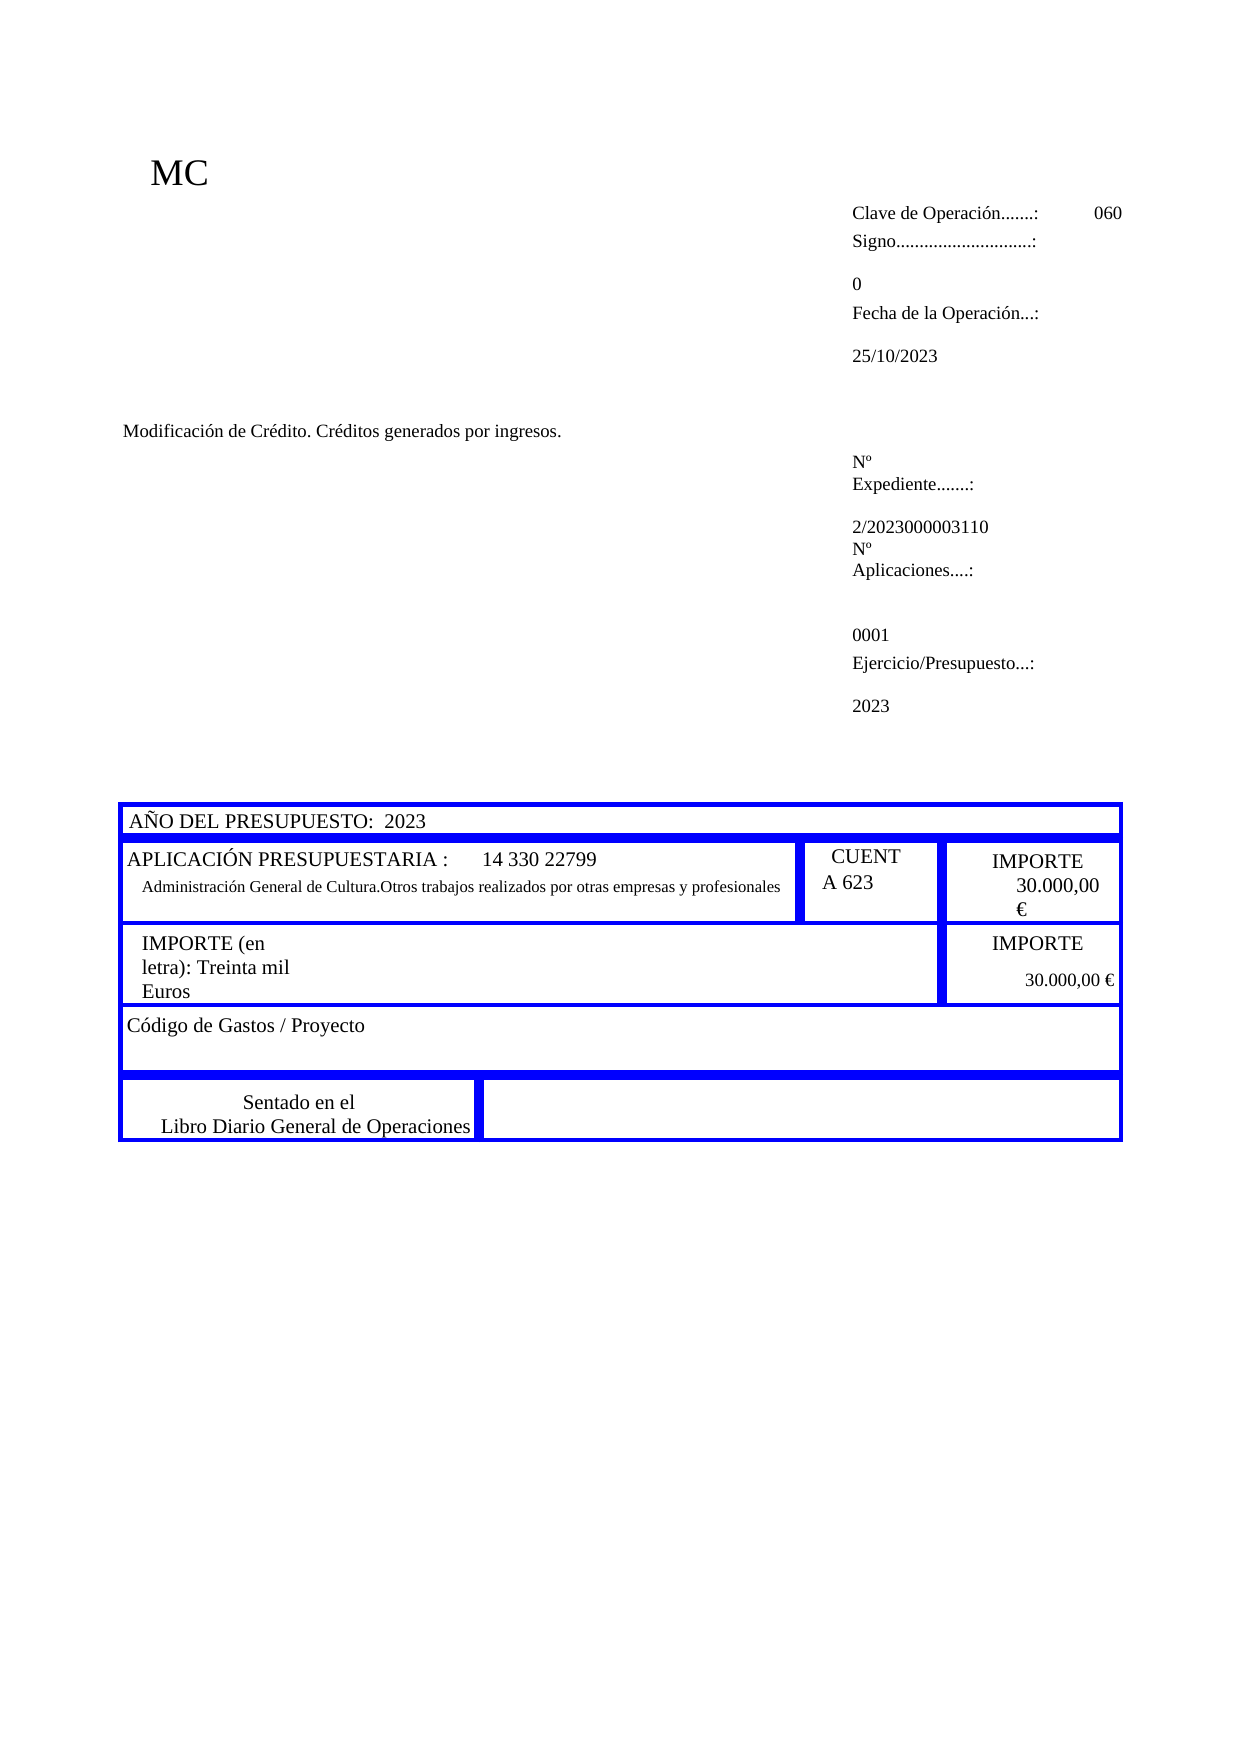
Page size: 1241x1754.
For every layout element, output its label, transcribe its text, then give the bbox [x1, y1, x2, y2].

text Signo.............................: 0 [852, 230, 1122, 295]
table_cell CUENTA 623 [805, 843, 937, 921]
table_cell APLICACIÓN PRESUPUESTARIA : 14 330 22799 Administración General de Cultura.Otros trabajos realizados por otras empresas y profesionales [123, 843, 795, 921]
table_header AÑO DEL PRESUPUESTO: 2023 [123, 807, 1119, 833]
text Clave de Operación.......: 060 [852, 202, 1122, 223]
text Modificación de Crédito. Créditos generados por ingresos. [123, 420, 1118, 442]
table_cell Código de Gastos / Proyecto [123, 1007, 1119, 1070]
table_cell IMPORTE 30.000,00 € [947, 843, 1119, 921]
text MC [150, 151, 1122, 194]
text Nº Expediente.......: 2/2023000003110 Nº Aplicaciones....: 0001 [852, 451, 993, 645]
table_cell [484, 1080, 1119, 1138]
table_cell IMPORTE 30.000,00 € [947, 925, 1119, 1003]
text Fecha de la Operación...: 25/10/2023 [852, 302, 1122, 366]
table_cell IMPORTE (en letra): Treinta mil Euros [123, 925, 937, 1003]
table_cell Sentado en el Libro Diario General de Operaciones [123, 1080, 474, 1138]
text Ejercicio/Presupuesto...: 2023 [852, 652, 1122, 717]
